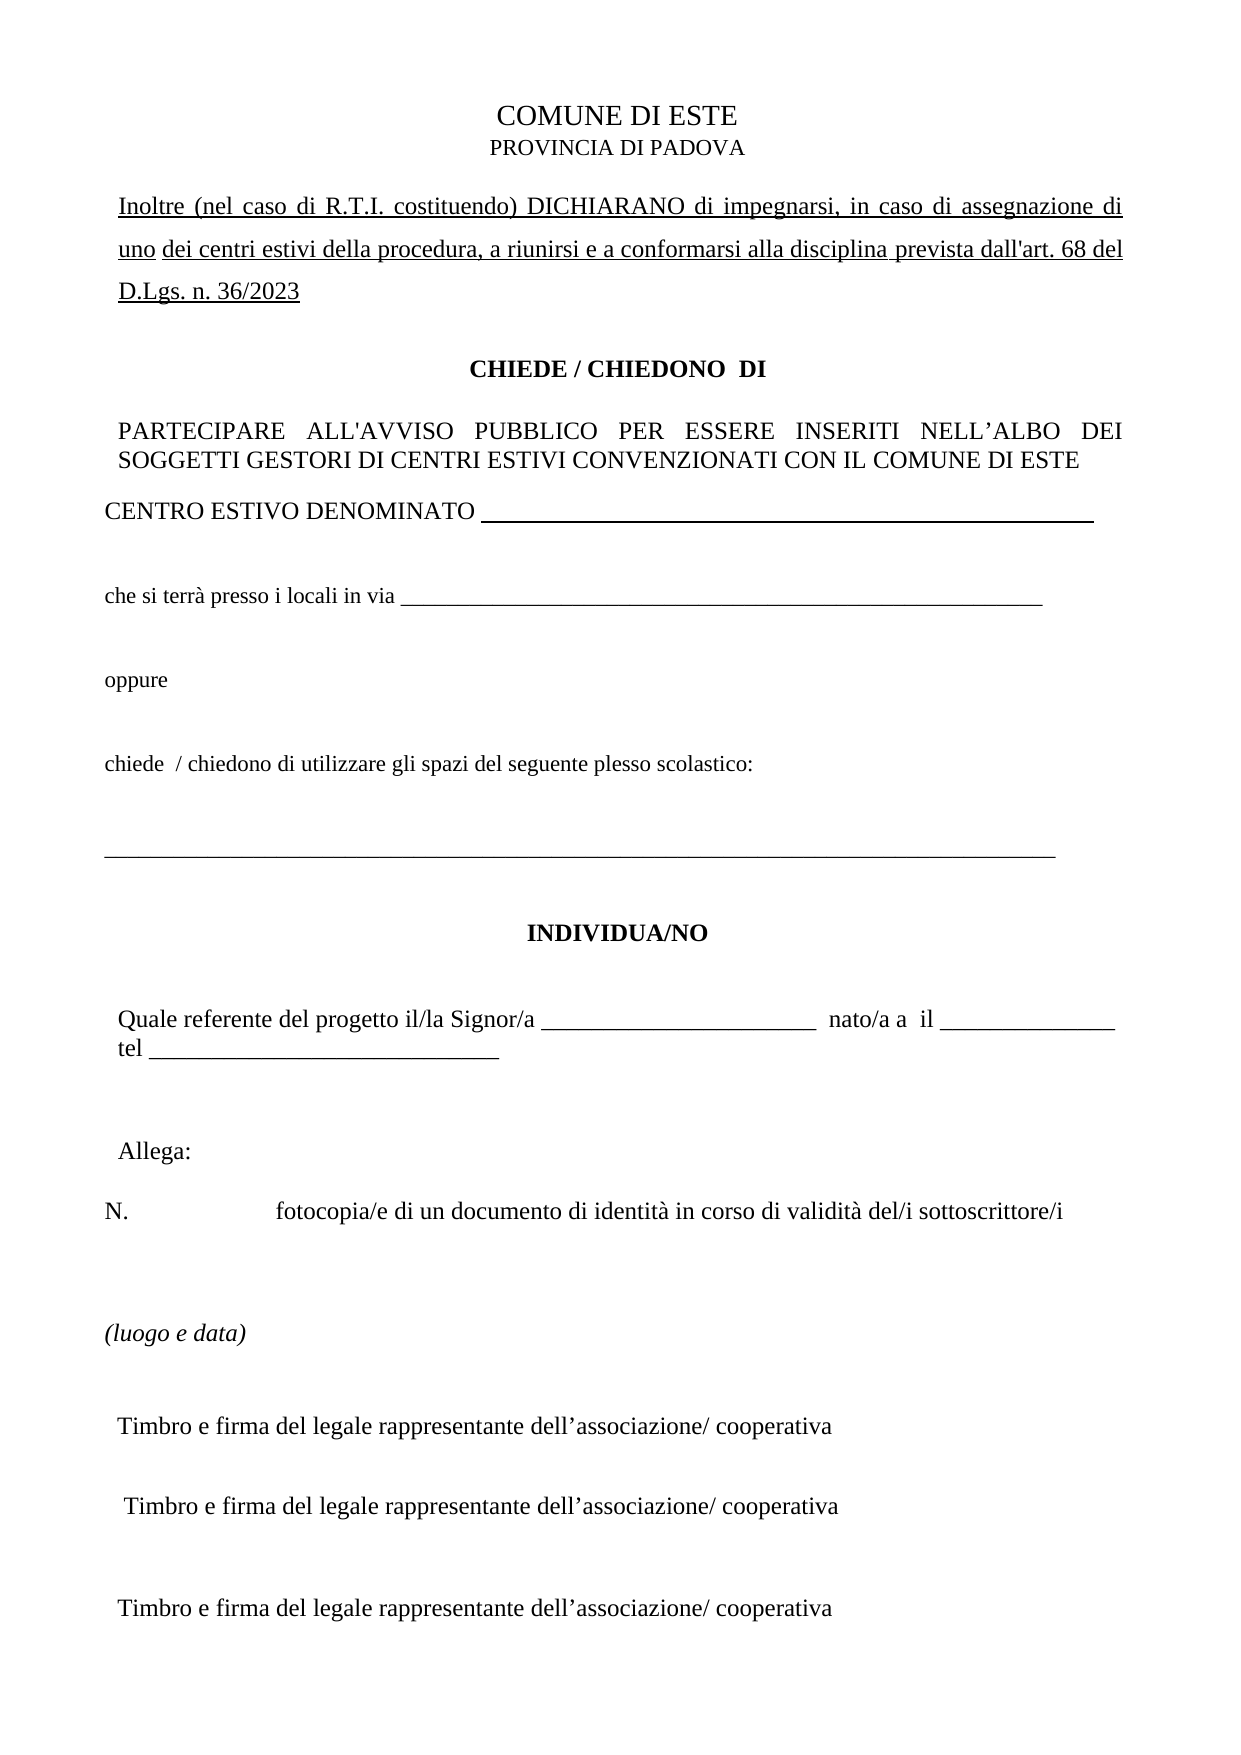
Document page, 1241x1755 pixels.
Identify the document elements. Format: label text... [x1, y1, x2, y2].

text CENTRO ESTIVO DENOMINATO [104, 496, 1123, 525]
text PARTECIPARE ALL'AVVISO PUBBLICO PER ESSERE INSERITI NELL’ALBO DEI SOGGETTI GESTORI DI CENTRI ESTIVI CONVENZIONATI CON IL COMUNE DI ESTE [118, 416, 1123, 474]
text chiede / chiedono di utilizzare gli spazi del seguente plesso scolastico: [104, 750, 1123, 777]
text Inoltre (nel caso di R.T.I. costituendo) DICHIARANO di impegnarsi, in caso di assegnazione di [118, 191, 1123, 216]
text Allega: [118, 1136, 1123, 1164]
subtitle (luogo e data) [104, 1318, 1123, 1346]
text Timbro e firma del legale rappresentante dell’associazione/ cooperativa [73, 1593, 1123, 1622]
subtitle CHIEDE / CHIEDONO DI [118, 354, 1123, 383]
text Timbro e firma del legale rappresentante dell’associazione/ cooperativa [104, 1411, 1123, 1439]
text Quale referente del progetto il/la Signor/a ______________________ nato/a a il ______________ tel ____________________________ [118, 1004, 1123, 1062]
text oppure [104, 666, 1123, 693]
text uno dei centri estivi della procedura, a riunirsi e a conformarsi alla disciplina prevista dall'art. 68 del D.Lgs. n. 36/2023 [118, 218, 1123, 305]
subtitle INDIVIDUA/NO [118, 918, 1123, 947]
text che si terrà presso i locali in via ________________________________________________________ [104, 582, 1123, 609]
text Timbro e firma del legale rappresentante dell’associazione/ cooperativa [73, 1491, 1123, 1520]
text ___________________________________________________________________________________ [104, 834, 1123, 860]
text N. fotocopia/e di un documento di identità in corso di validità del/i sottoscrittore/i [104, 1196, 1123, 1225]
